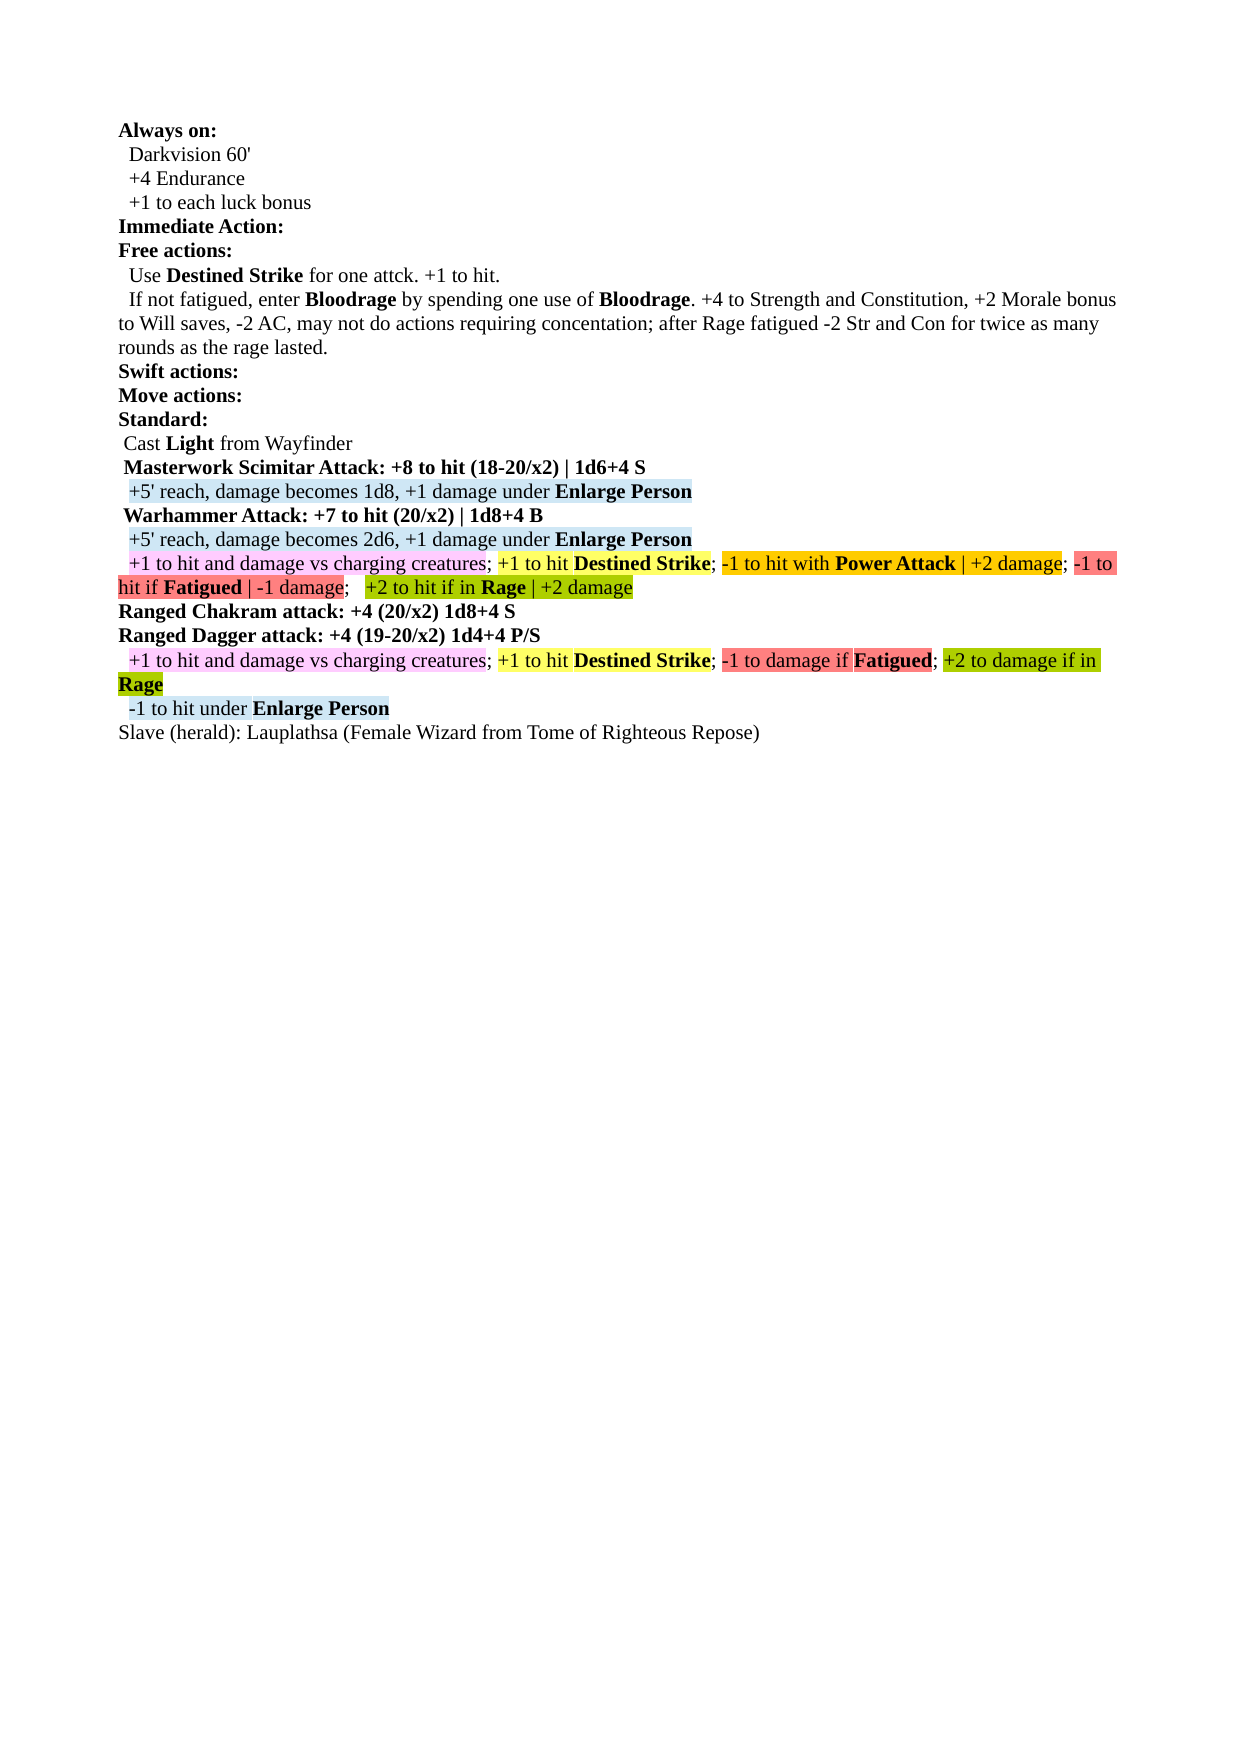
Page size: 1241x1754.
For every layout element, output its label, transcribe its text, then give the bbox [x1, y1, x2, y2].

text Always on: [118, 118, 1122, 142]
text Slave (herald): Lauplathsa (Female Wizard from Tome of Righteous Repose) [118, 720, 1122, 744]
text Warhammer Attack: +7 to hit (20/x2) | 1d8+4 B [118, 503, 1122, 527]
text +4 Endurance +1 to each luck bonus Immediate Action: Free actions: [118, 166, 1122, 262]
text Darkvision 60' [118, 142, 1122, 166]
text +5' reach, damage becomes 2d6, +1 damage under Enlarge Person [118, 527, 1122, 551]
text +1 to hit and damage vs charging creatures; +1 to hit Destined Strike; -1 to damage if Fatigued; +2 to damage if in Rage [118, 647, 1122, 696]
text -1 to hit under Enlarge Person [118, 696, 1122, 720]
text Swift actions: [118, 359, 1122, 383]
text Use Destined Strike for one attck. +1 to hit. [118, 262, 1122, 287]
text Cast Light from Wayfinder [118, 431, 1122, 455]
text Standard: [118, 407, 1122, 431]
text Masterwork Scimitar Attack: +8 to hit (18-20/x2) | 1d6+4 S [118, 455, 1122, 479]
text +5' reach, damage becomes 1d8, +1 damage under Enlarge Person [118, 479, 1122, 503]
text Move actions: [118, 383, 1122, 407]
text +1 to hit and damage vs charging creatures; +1 to hit Destined Strike; -1 to hit with Power Attack | +2 damage; -1 to hit if Fatigued | -1 damage; +2 to hit if in Rage | +2 damage [118, 551, 1122, 599]
text Ranged Chakram attack: +4 (20/x2) 1d8+4 S [118, 599, 1122, 623]
text Ranged Dagger attack: +4 (19-20/x2) 1d4+4 P/S [118, 623, 1122, 647]
text If not fatigued, enter Bloodrage by spending one use of Bloodrage. +4 to Strength and Constitution, +2 Morale bonus to Will saves, -2 AC, may not do actions requiring concentation; after Rage fatigued -2 Str and Con for twice as many rounds as the rage lasted. [118, 287, 1122, 359]
